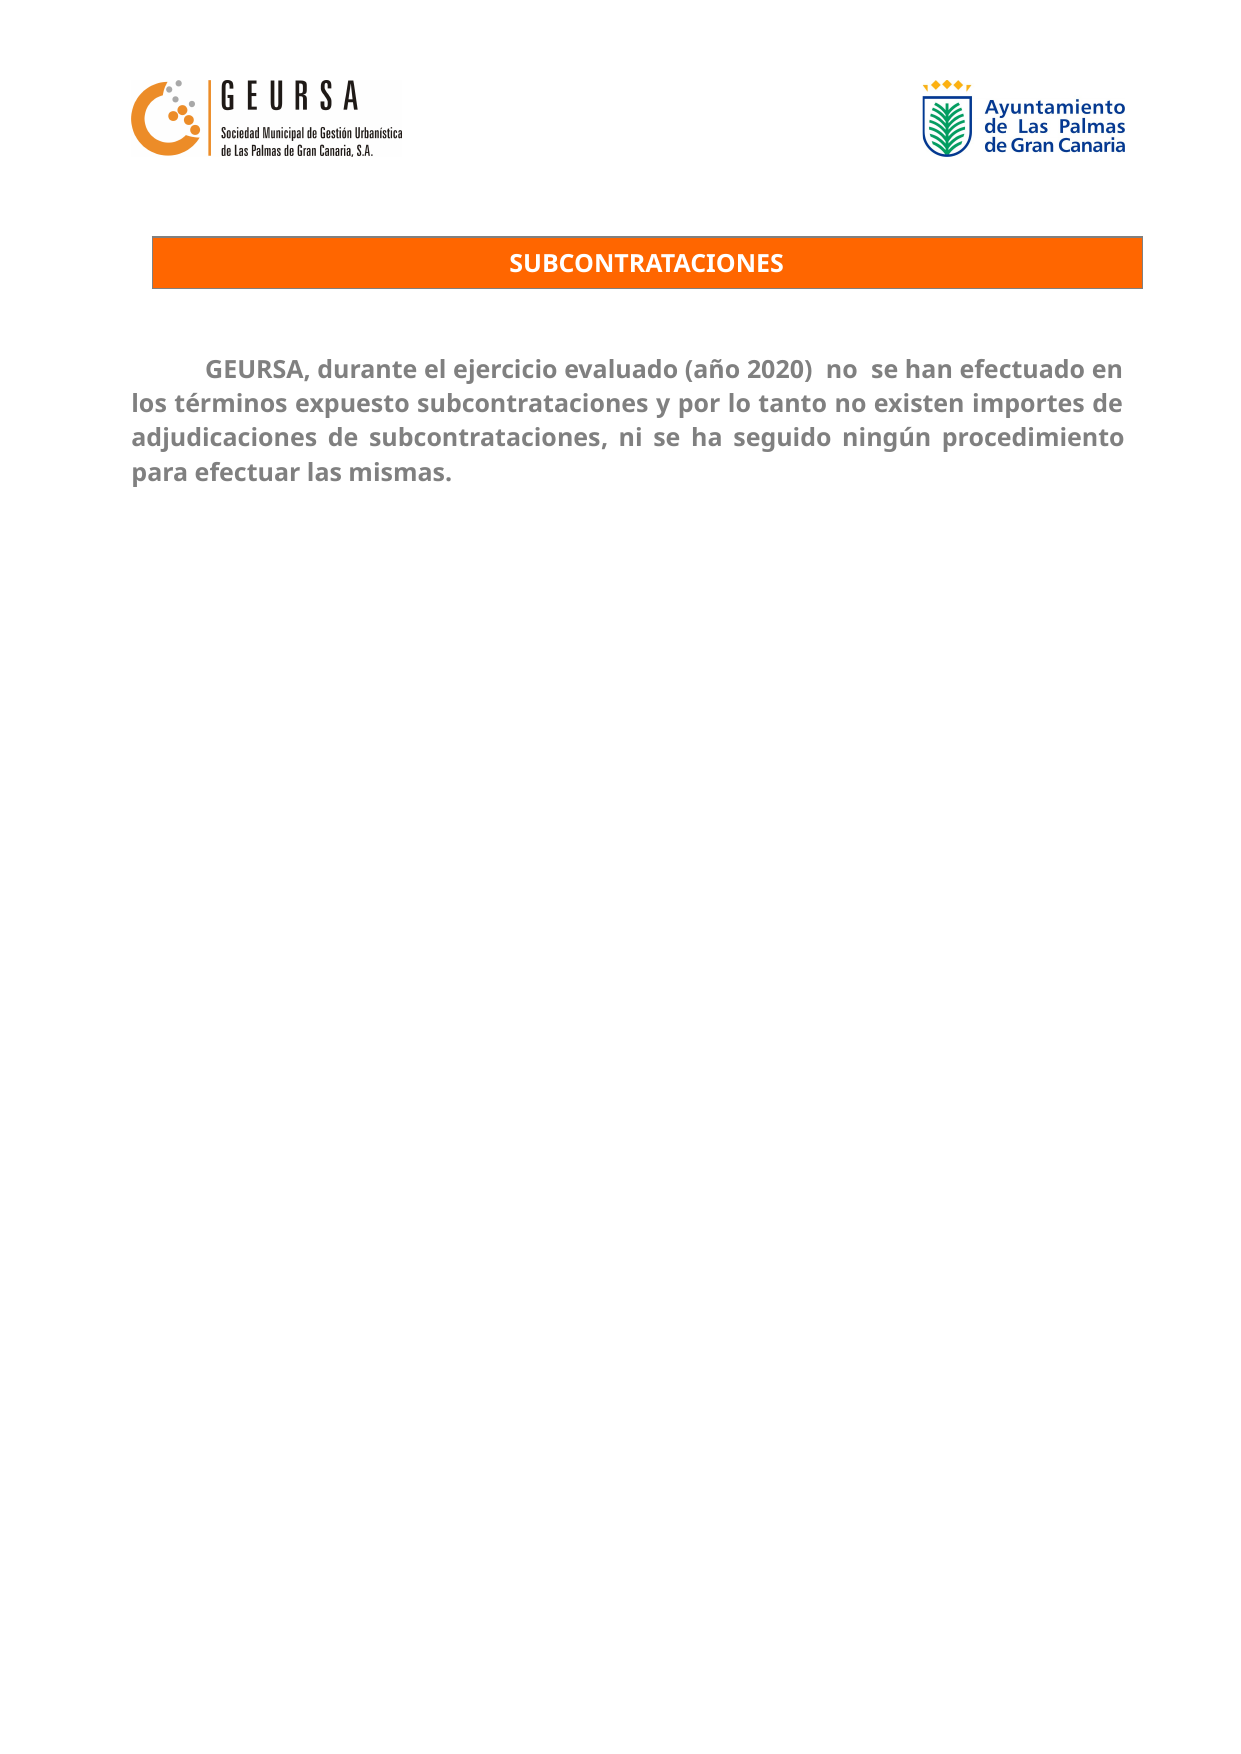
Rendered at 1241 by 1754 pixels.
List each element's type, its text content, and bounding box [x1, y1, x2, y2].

text GEURSA, durante el ejercicio evaluado (año 2020) no se han efectuado en los términos expuesto subcontrataciones y por lo tanto no existen importes de adjudicaciones de subcontrataciones, ni se ha seguido ningún procedimiento para efectuar las mismas. [131, 352, 1125, 488]
picture [131, 80, 402, 157]
table_header SUBCONTRATACIONES [153, 238, 1142, 288]
picture [922, 80, 1125, 157]
